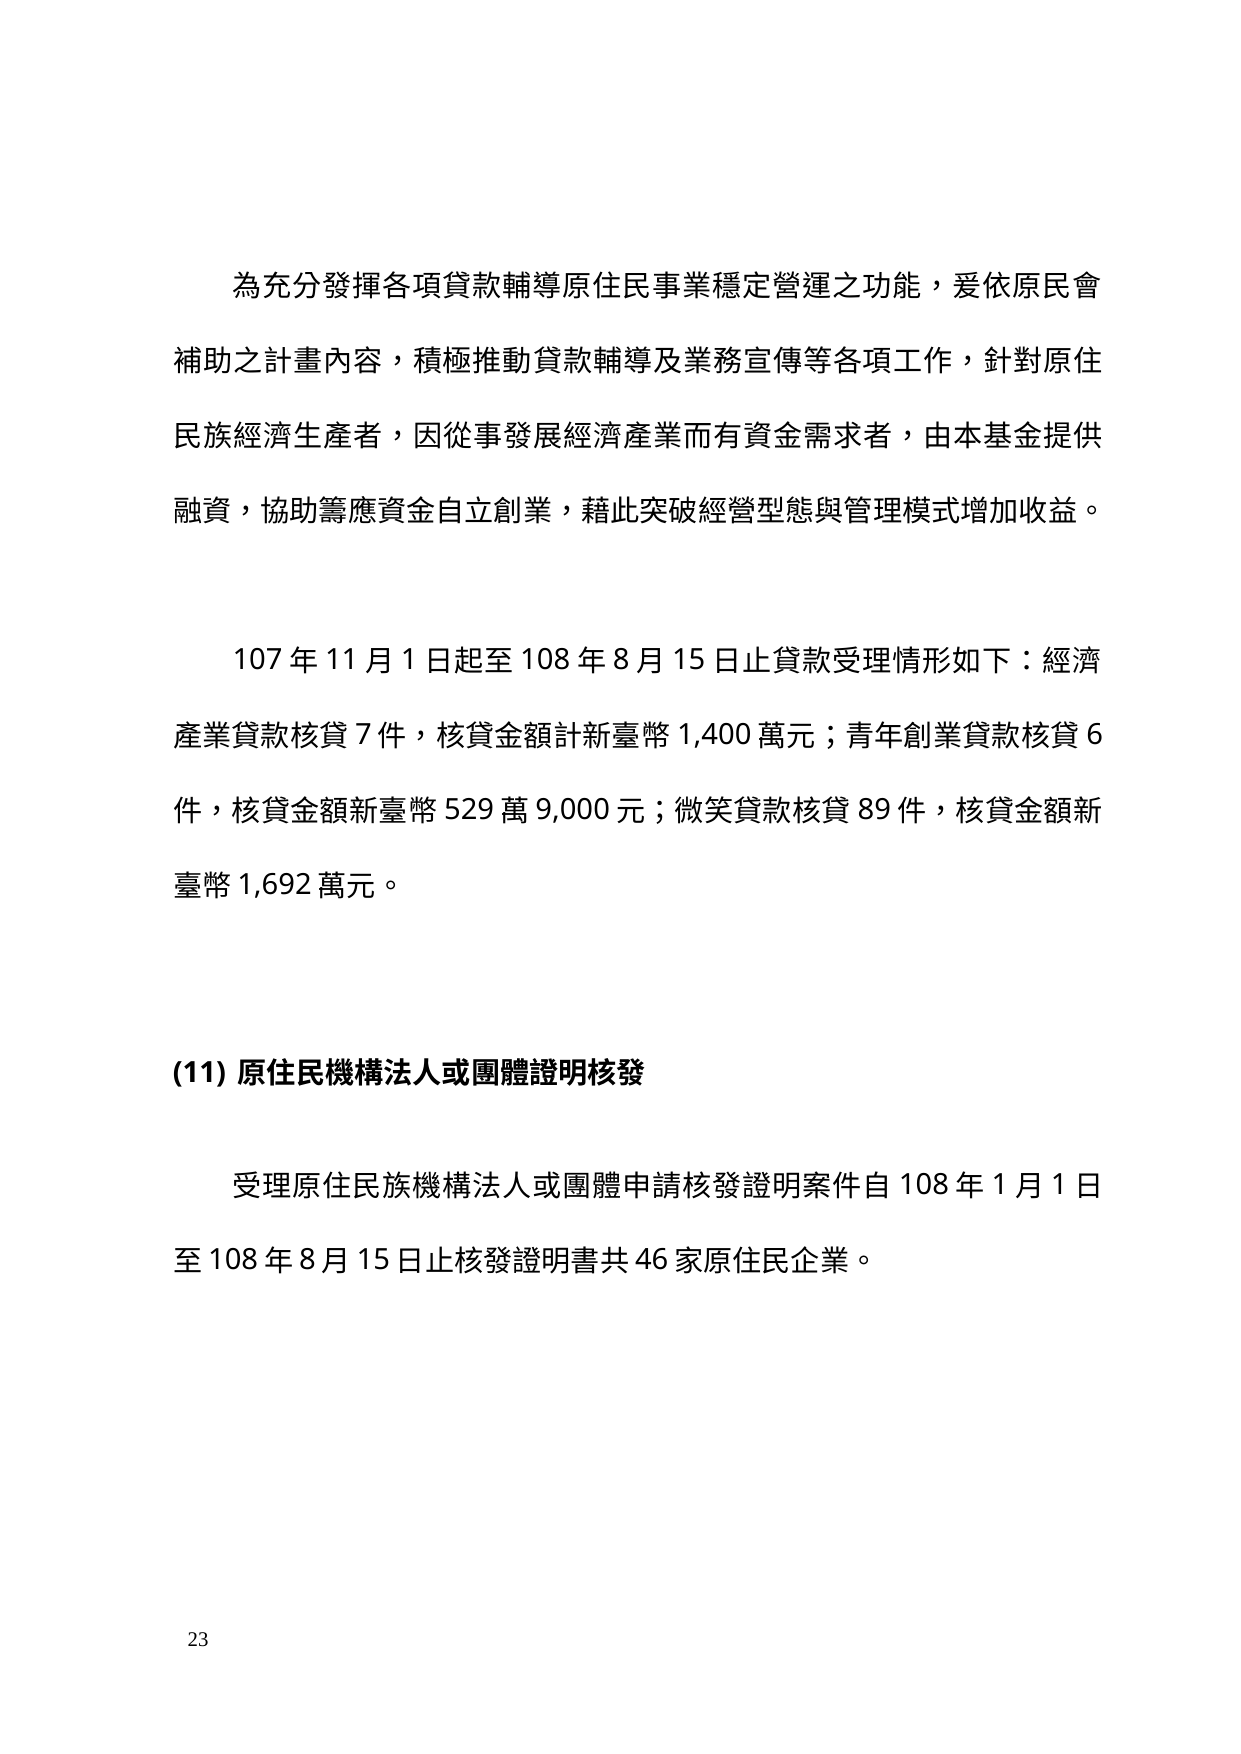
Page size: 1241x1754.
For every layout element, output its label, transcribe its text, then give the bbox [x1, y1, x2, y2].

list 原住民機構法人或團體證明核發 [173, 1027, 1103, 1102]
text 為充分發揮各項貸款輔導原住民事業穩定營運之功能，爰依原民會補助之計畫內容，積極推動貸款輔導及業務宣傳等各項工作，針對原住民族經濟生產者，因從事發展經濟產業而有資金需求者，由本基金提供融資，協助籌應資金自立創業，藉此突破經營型態與管理模式增加收益。 [173, 239, 1103, 539]
text 受理原住民族機構法人或團體申請核發證明案件自108年1月1日至108年8月15日止核發證明書共46家原住民企業。 [173, 1139, 1103, 1289]
text 107年11月1日起至108年8月15日止貸款受理情形如下：經濟產業貸款核貸7件，核貸金額計新臺幣1,400萬元；青年創業貸款核貸6件，核貸金額新臺幣529萬9,000元；微笑貸款核貸89件，核貸金額新臺幣1,692萬元。 [173, 614, 1103, 914]
